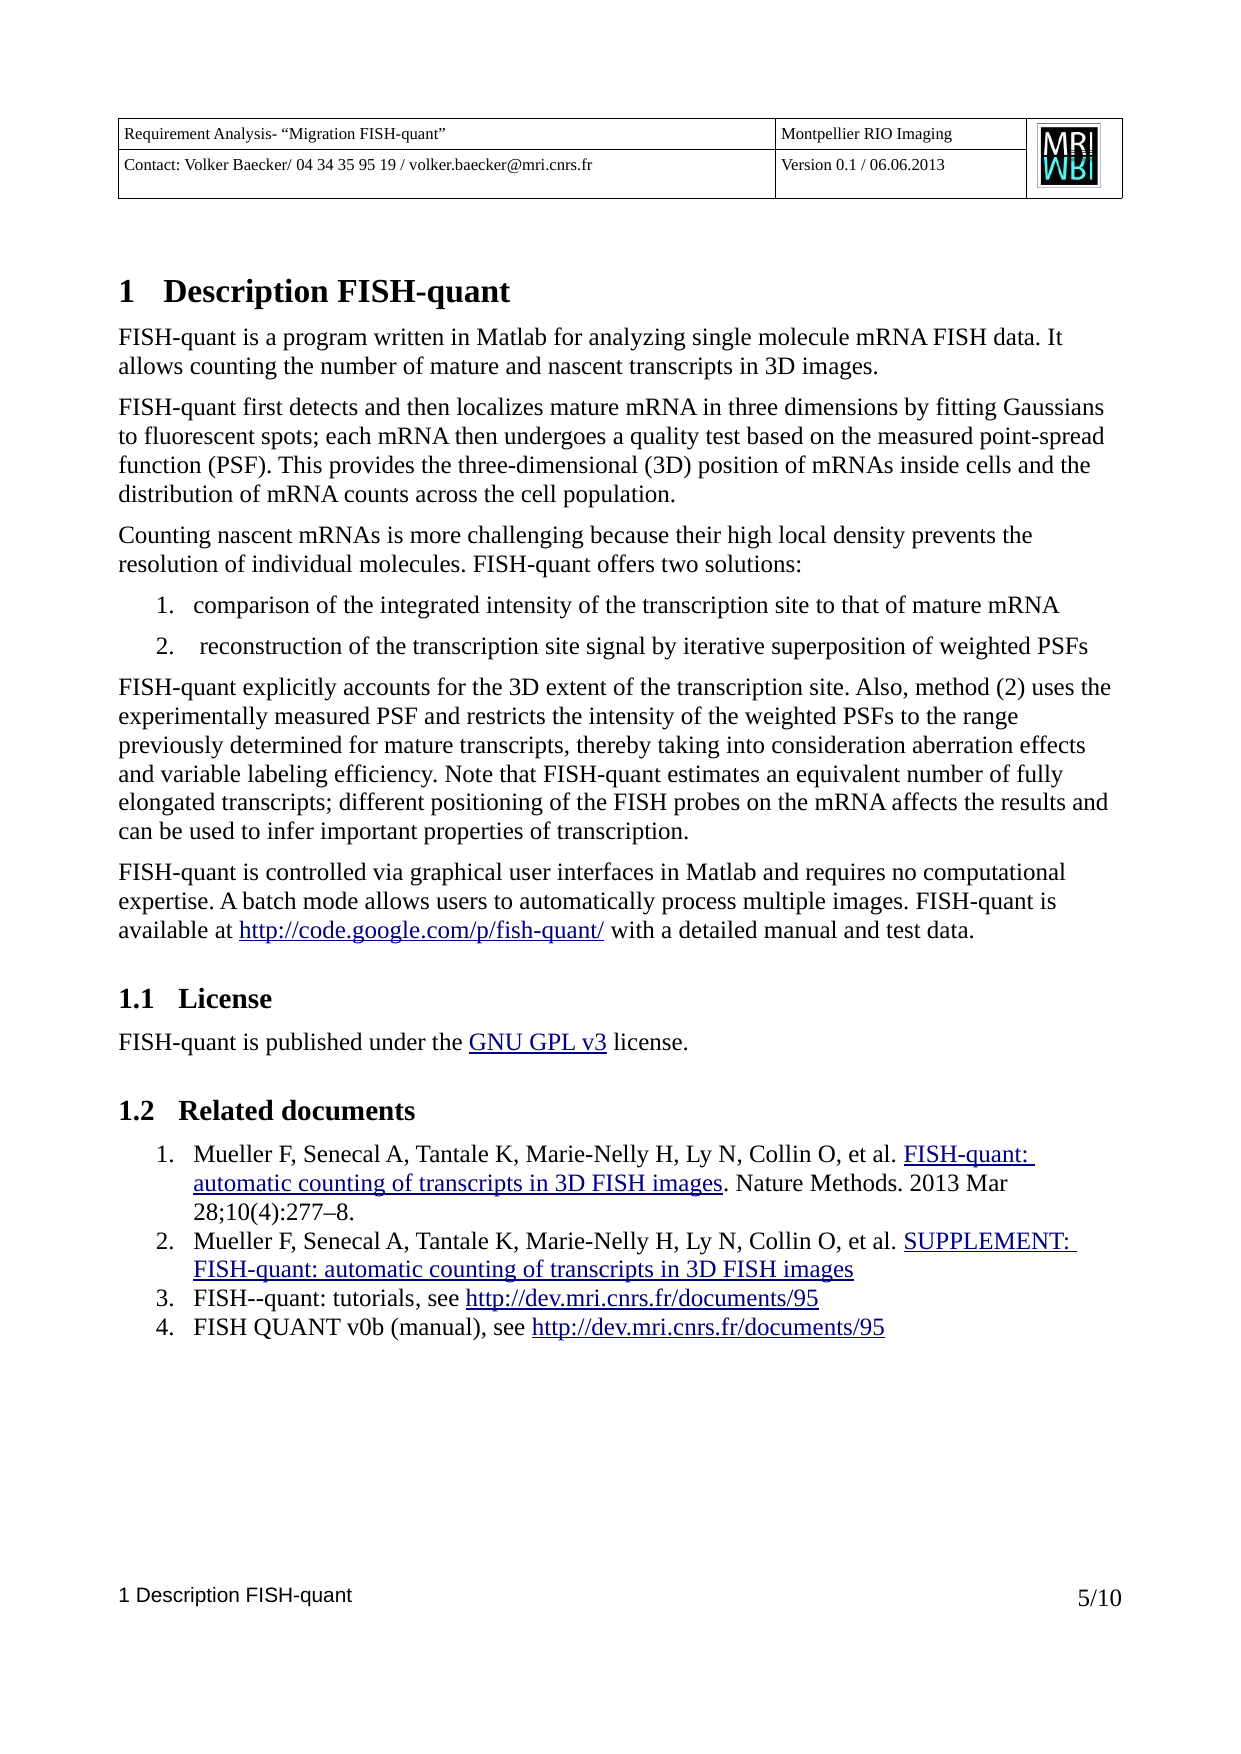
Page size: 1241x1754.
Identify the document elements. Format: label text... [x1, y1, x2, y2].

text FISH-quant first detects and then localizes mature mRNA in three dimensions by fitting Gaussians to fluorescent spots; each mRNA then undergoes a quality test based on the measured point-spread function (PSF). This provides the three-dimensional (3D) position of mRNAs inside cells and the distribution of mRNA counts across the cell population. [118, 392, 1122, 507]
subtitle Description FISH-quant [118, 271, 1122, 310]
list comparison of the integrated intensity of the transcription site to that of mature mRNA [156, 590, 1122, 619]
list Mueller F, Senecal A, Tantale K, Marie-Nelly H, Ly N, Collin O, et al. SUPPLEMENT: FISH-quant: automatic counting of transcripts in 3D FISH images [156, 1226, 1122, 1283]
list reconstruction of the transcription site signal by iterative superposition of weighted PSFs [156, 631, 1122, 660]
list FISH QUANT v0b (manual), see http://dev.mri.cnrs.fr/documents/95 [156, 1312, 1122, 1341]
text FISH-quant is published under the GNU GPL v3 license. [118, 1027, 1122, 1056]
text FISH-quant is a program written in Matlab for analyzing single molecule mRNA FISH data. It allows counting the number of mature and nascent transcripts in 3D images. [118, 322, 1122, 380]
list Mueller F, Senecal A, Tantale K, Marie-Nelly H, Ly N, Collin O, et al. FISH-quant: automatic counting of transcripts in 3D FISH images. Nature Methods. 2013 Mar 28;10(4):277–8. [156, 1139, 1122, 1226]
picture [1037, 123, 1101, 188]
subtitle License [118, 981, 1122, 1015]
text FISH-quant explicitly accounts for the 3D extent of the transcription site. Also, method (2) uses the experimentally measured PSF and restricts the intensity of the weighted PSFs to the range previously determined for mature transcripts, thereby taking into consideration aberration effects and variable labeling efficiency. Note that FISH-quant estimates an equivalent number of fully elongated transcripts; different positioning of the FISH probes on the mRNA affects the results and can be used to infer important properties of transcription. [118, 672, 1122, 845]
text Counting nascent mRNAs is more challenging because their high local density prevents the resolution of individual molecules. FISH-quant offers two solutions: [118, 520, 1122, 577]
subtitle Related documents [118, 1093, 1122, 1127]
text FISH-quant is controlled via graphical user interfaces in Matlab and requires no computational expertise. A batch mode allows users to automatically process multiple images. FISH-quant is available at http://code.google.com/p/fish-quant/ with a detailed manual and test data. [118, 857, 1122, 944]
list FISH-­‐quant: tutorials , see http://dev.mri.cnrs.fr/documents/95 [156, 1283, 1122, 1312]
